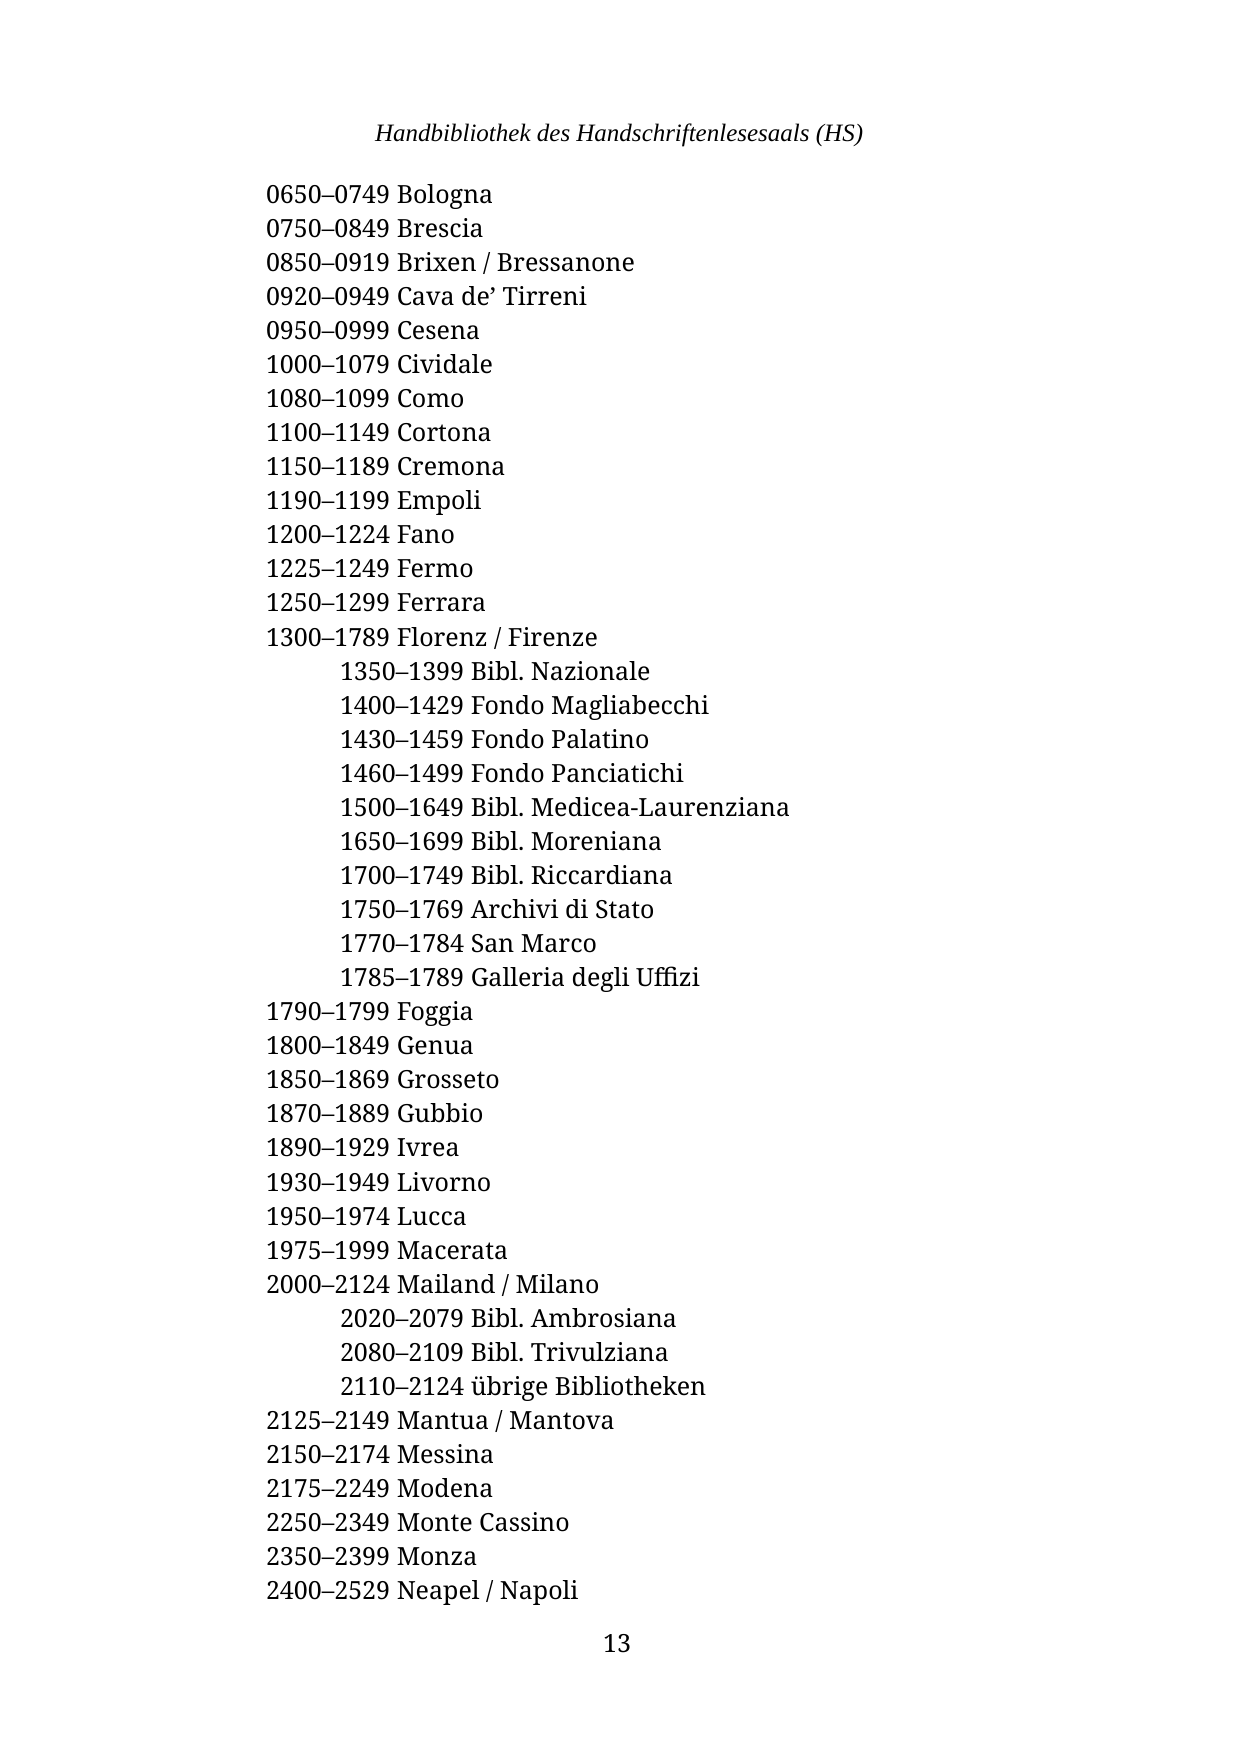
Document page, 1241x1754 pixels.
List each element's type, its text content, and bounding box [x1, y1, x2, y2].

text 0650–0749 Bologna [118, 176, 1122, 210]
text 1080–1099 Como [118, 381, 1122, 415]
text 2350–2399 Monza [118, 1539, 1122, 1573]
text 1930–1949 Livorno [118, 1164, 1122, 1198]
text 2150–2174 Messina [118, 1437, 1122, 1471]
text 1225–1249 Fermo [118, 551, 1122, 585]
text 2000–2124 Mailand / Milano [118, 1266, 1122, 1300]
text 2080–2109 Bibl. Trivulziana [118, 1334, 1122, 1368]
text 0920–0949 Cava de’ Tirreni [118, 278, 1122, 313]
text 1350–1399 Bibl. Nazionale [118, 653, 1122, 687]
text 1790–1799 Foggia [118, 994, 1122, 1028]
text 1000–1079 Cividale [118, 347, 1122, 381]
text 0950–0999 Cesena [118, 313, 1122, 347]
text 2125–2149 Mantua / Mantova [118, 1403, 1122, 1437]
text 1200–1224 Fano [118, 517, 1122, 551]
text 1650–1699 Bibl. Moreniana [118, 823, 1122, 858]
text 1975–1999 Macerata [118, 1232, 1122, 1266]
text 1950–1974 Lucca [118, 1198, 1122, 1232]
text 0750–0849 Brescia [118, 210, 1122, 244]
text 1400–1429 Fondo Magliabecchi [118, 687, 1122, 721]
text 1190–1199 Empoli [118, 483, 1122, 517]
text 1300–1789 Florenz / Firenze [118, 619, 1122, 653]
text 1700–1749 Bibl. Riccardiana [118, 858, 1122, 892]
text 2250–2349 Monte Cassino [118, 1505, 1122, 1539]
text 2175–2249 Modena [118, 1471, 1122, 1505]
text 1460–1499 Fondo Panciatichi [118, 755, 1122, 789]
text 1500–1649 Bibl. Medicea-Laurenziana [118, 789, 1122, 823]
text 1785–1789 Galleria degli Uffizi [118, 960, 1122, 994]
text 0850–0919 Brixen / Bressanone [118, 244, 1122, 278]
text 2020–2079 Bibl. Ambrosiana [118, 1300, 1122, 1334]
text 1250–1299 Ferrara [118, 585, 1122, 619]
text 1430–1459 Fondo Palatino [118, 721, 1122, 755]
text 1750–1769 Archivi di Stato [118, 892, 1122, 926]
text 1150–1189 Cremona [118, 449, 1122, 483]
text 1870–1889 Gubbio [118, 1096, 1122, 1130]
text 1800–1849 Genua [118, 1028, 1122, 1062]
text 1770–1784 San Marco [118, 926, 1122, 960]
text 2110–2124 übrige Bibliotheken [118, 1368, 1122, 1403]
text 1850–1869 Grosseto [118, 1062, 1122, 1096]
text 1100–1149 Cortona [118, 415, 1122, 449]
text 2400–2529 Neapel / Napoli [118, 1573, 1122, 1607]
text 1890–1929 Ivrea [118, 1130, 1122, 1164]
